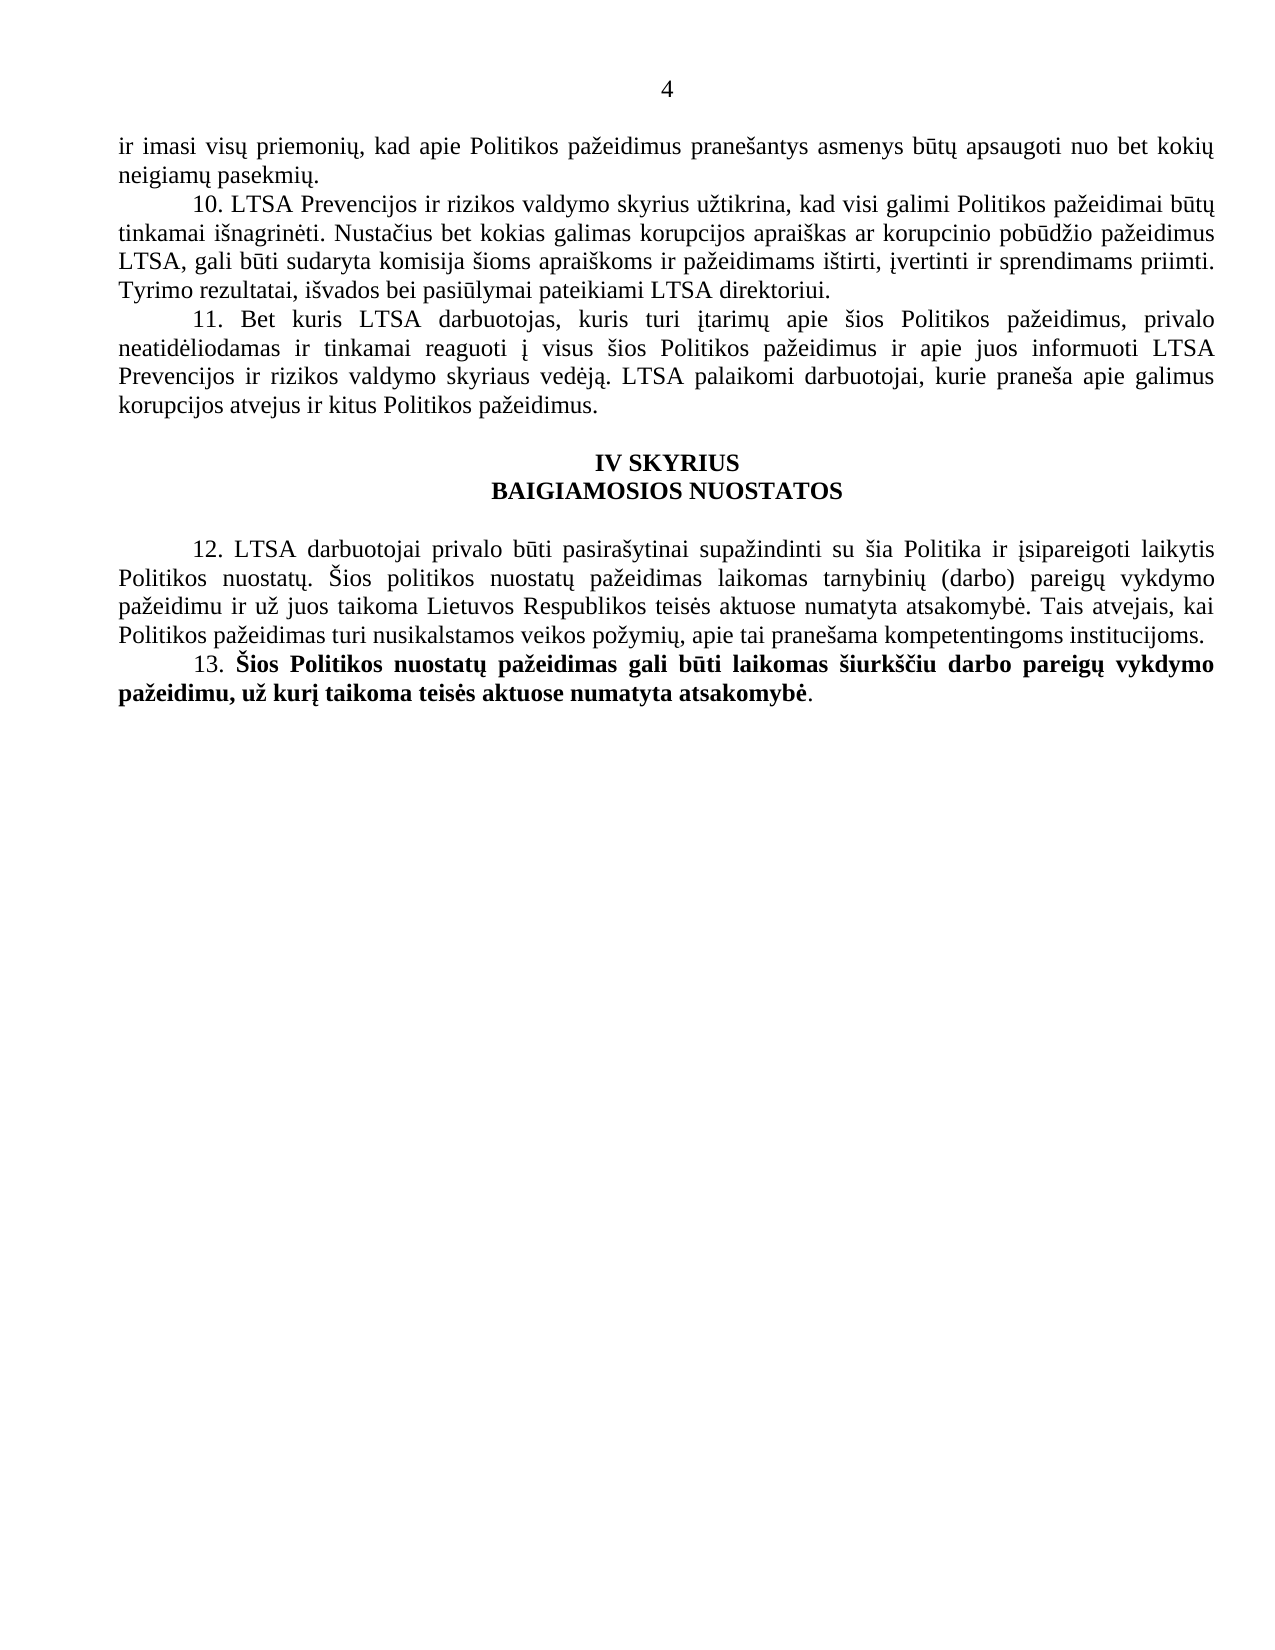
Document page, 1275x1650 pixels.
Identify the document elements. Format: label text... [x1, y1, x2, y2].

text 11. Bet kuris LTSA darbuotojas, kuris turi įtarimų apie šios Politikos pažeidimus, privalo neatidėliodamas ir tinkamai reaguoti į visus šios Politikos pažeidimus ir apie juos informuoti LTSA Prevencijos ir rizikos valdymo skyriaus vedėją. LTSA palaikomi darbuotojai, kurie praneša apie galimus korupcijos atvejus ir kitus Politikos pažeidimus. [118, 304, 1216, 419]
text ir imasi visų priemonių, kad apie Politikos pažeidimus pranešantys asmenys būtų apsaugoti nuo bet kokių neigiamų pasekmių. [118, 131, 1216, 189]
text IV SKYRIUS [118, 448, 1216, 476]
text 10. LTSA Prevencijos ir rizikos valdymo skyrius užtikrina, kad visi galimi Politikos pažeidimai būtų tinkamai išnagrinėti. Nustačius bet kokias galimas korupcijos apraiškas ar korupcinio pobūdžio pažeidimus LTSA, gali būti sudaryta komisija šioms apraiškoms ir pažeidimams ištirti, įvertinti ir sprendimams priimti. Tyrimo rezultatai, išvados bei pasiūlymai pateikiami LTSA direktoriui. [118, 189, 1216, 304]
text 12. LTSA darbuotojai privalo būti pasirašytinai supažindinti su šia Politika ir įsipareigoti laikytis Politikos nuostatų. Šios politikos nuostatų pažeidimas laikomas tarnybinių (darbo) pareigų vykdymo pažeidimu ir už juos taikoma Lietuvos Respublikos teisės aktuose numatyta atsakomybė. Tais atvejais, kai Politikos pažeidimas turi nusikalstamos veikos požymių, apie tai pranešama kompetentingoms institucijoms. [118, 534, 1216, 649]
text 13. Šios Politikos nuostatų pažeidimas gali būti laikomas šiurkščiu darbo pareigų vykdymo pažeidimu, už kurį taikoma teisės aktuose numatyta atsakomybė. [118, 649, 1216, 706]
text BAIGIAMOSIOS NUOSTATOS [118, 476, 1216, 505]
